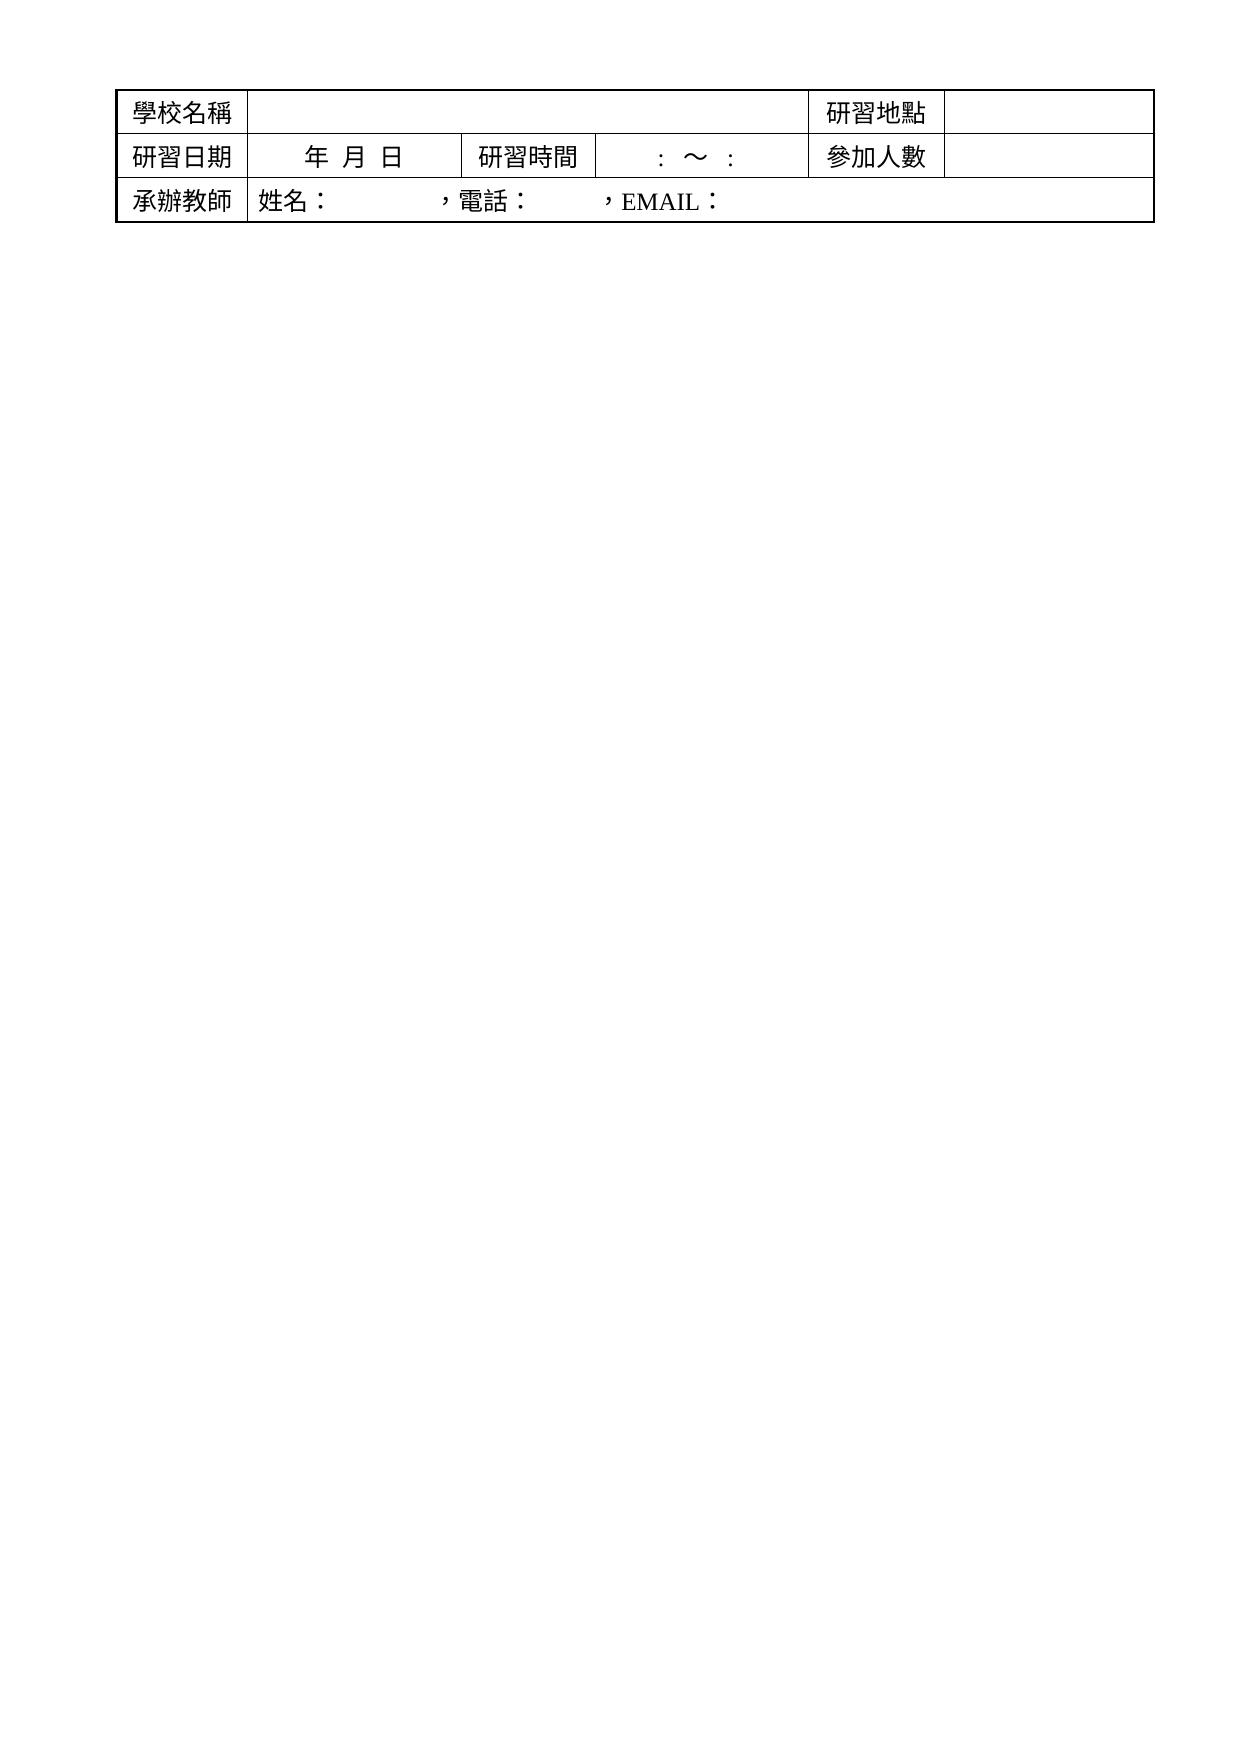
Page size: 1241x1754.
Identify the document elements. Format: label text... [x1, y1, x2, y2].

table_header 學校名稱 [118, 91, 247, 133]
table_cell 研習日期 [118, 134, 247, 177]
table_header [945, 91, 1153, 133]
table_header 研習地點 [809, 91, 944, 133]
table_cell 承辦教師 [118, 178, 247, 221]
table_header [248, 91, 808, 133]
table_cell [945, 134, 1153, 177]
table_cell 參加人數 [809, 134, 944, 177]
table_cell 姓名： ，電話： ，EMAIL： [248, 178, 1153, 221]
table_cell 年 月 日 [248, 134, 461, 177]
table_cell : ～ : [596, 134, 808, 177]
table_cell 研習時間 [462, 134, 595, 177]
